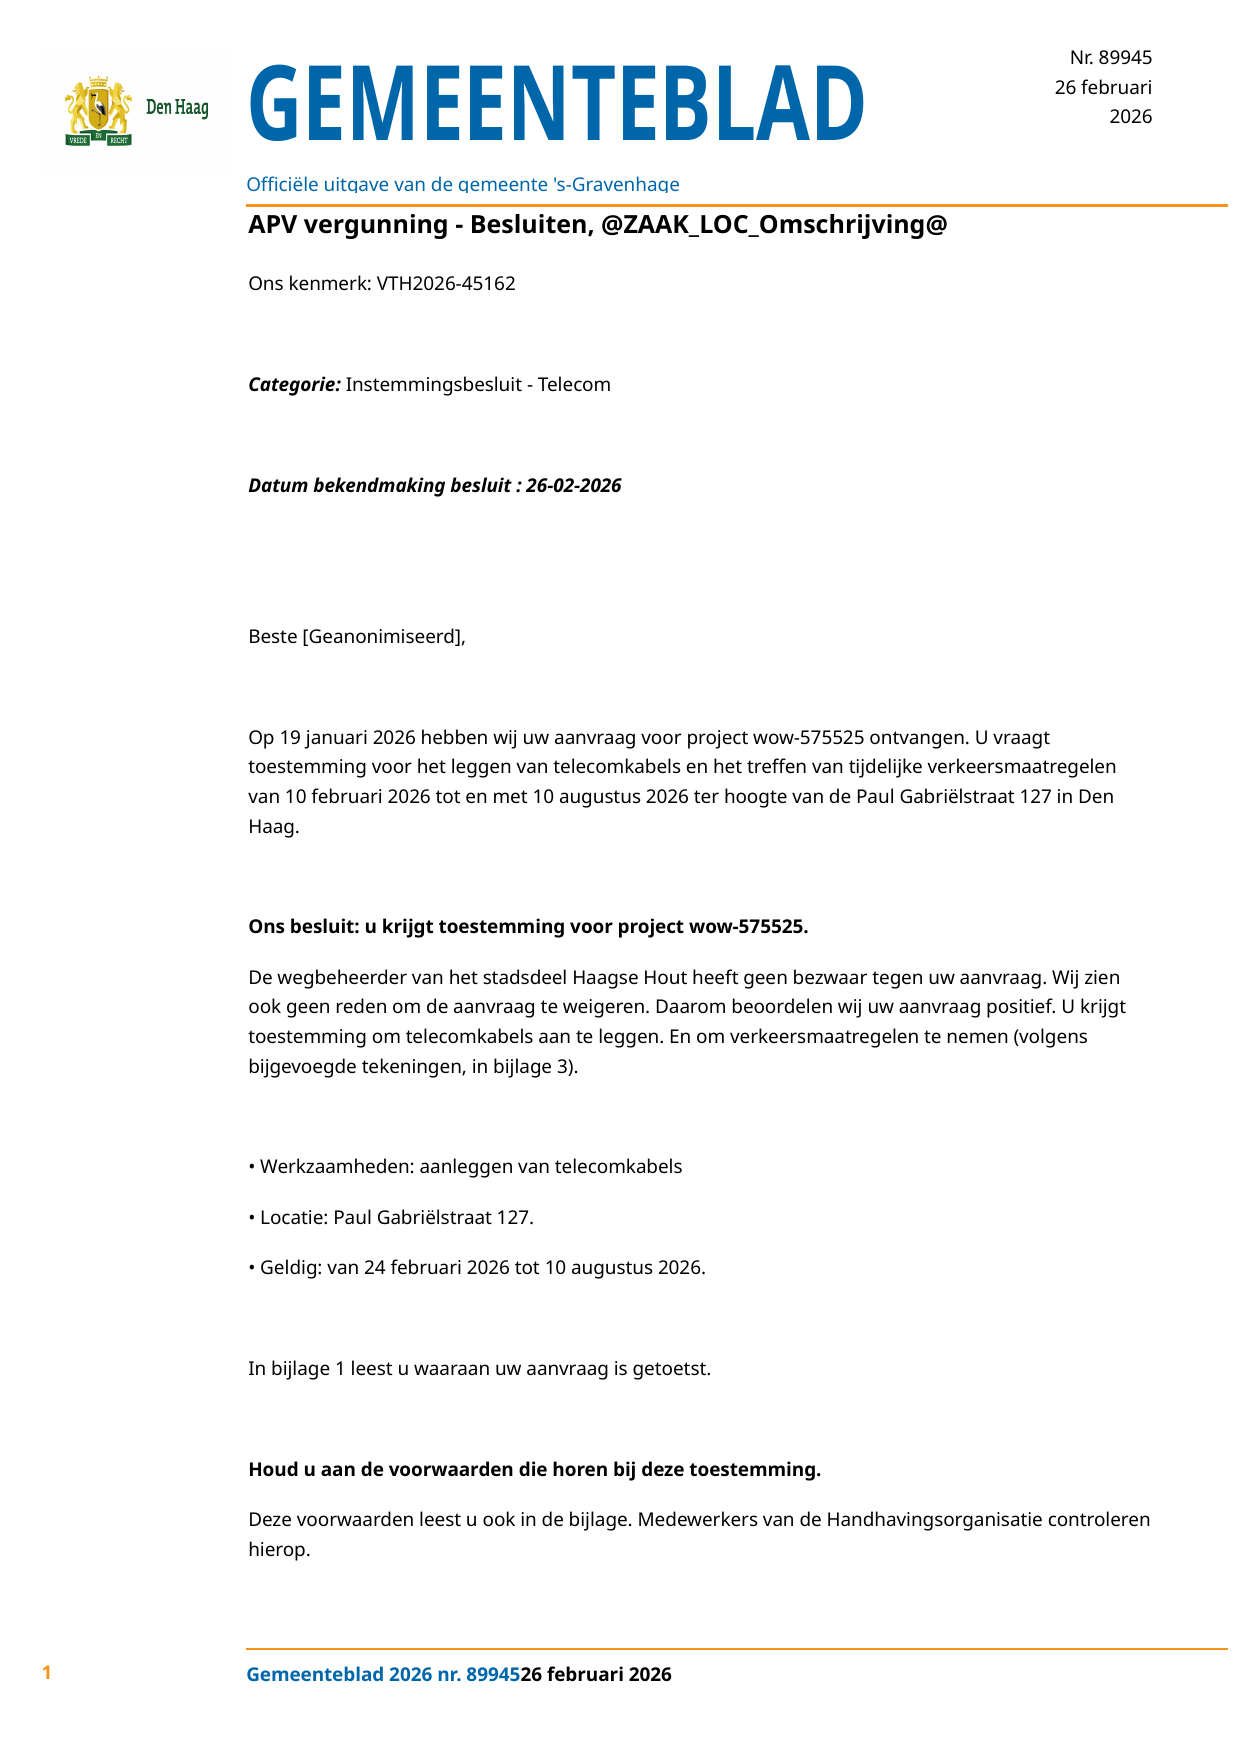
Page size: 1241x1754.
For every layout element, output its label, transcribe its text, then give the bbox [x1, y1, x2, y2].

text De wegbeheerder van het stadsdeel Haagse Hout heeft geen bezwaar tegen uw aanvraag. Wij zien ook geen reden om de aanvraag te weigeren. Daarom beoordelen wij uw aanvraag positief. U krijgt toestemming om telecomkabels aan te leggen. En om verkeersmaatregelen te nemen (volgens bijgevoegde tekeningen, in bijlage 3). [248, 964, 1152, 1078]
text Ons kenmerk: VTH2026-45162 [248, 270, 1152, 296]
text APV vergunning - Besluiten, @ZAAK_LOC_Omschrijving@ [248, 207, 1152, 241]
text • Geldig: van 24 februari 2026 tot 10 augustus 2026. [248, 1254, 1152, 1280]
text Datum bekendmaking besluit : 26-02-2026 [248, 472, 1152, 498]
text Op 19 januari 2026 hebben wij uw aanvraag voor project wow-575525 ontvangen. U vraagt toestemming voor het leggen van telecomkabels en het treffen van tijdelijke verkeersmaatregelen van 10 februari 2026 tot en met 10 augustus 2026 ter hoogte van de Paul Gabriëlstraat 127 in Den Haag. [248, 724, 1152, 838]
text In bijlage 1 leest u waaraan uw aanvraag is getoetst. [248, 1355, 1152, 1381]
text Beste [Geanonimiseerd], [248, 623, 1152, 649]
text Categorie: Instemmingsbesluit - Telecom [248, 371, 1152, 397]
text Deze voorwaarden leest u ook in de bijlage. Medewerkers van de Handhavingsorganisatie controleren hierop. [248, 1507, 1152, 1562]
text Ons besluit: u krijgt toestemming voor project wow-575525. [248, 914, 1152, 939]
picture [41, 47, 231, 172]
text Houd u aan de voorwaarden die horen bij deze toestemming. [248, 1456, 1152, 1482]
text • Locatie: Paul Gabriëlstraat 127. [248, 1204, 1152, 1230]
text • Werkzaamheden: aanleggen van telecomkabels [248, 1154, 1152, 1179]
